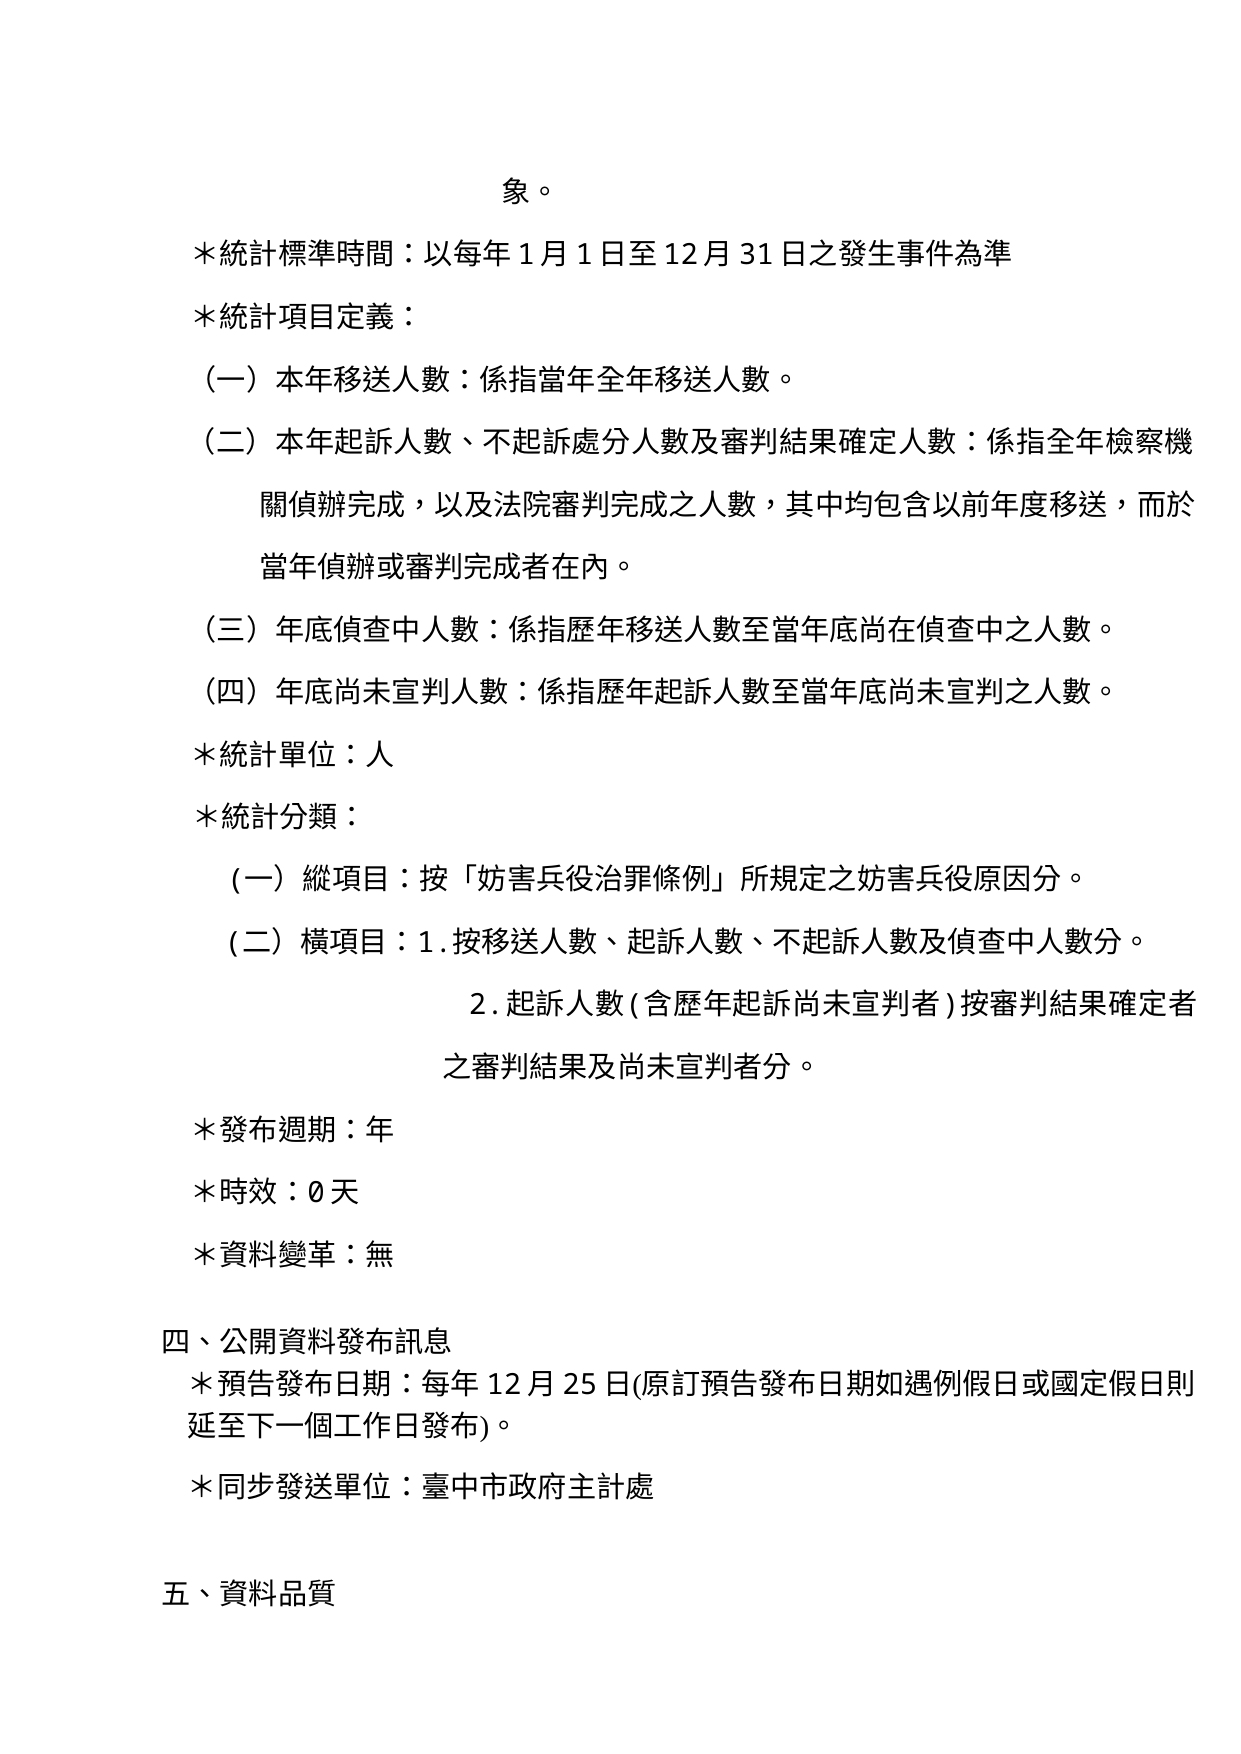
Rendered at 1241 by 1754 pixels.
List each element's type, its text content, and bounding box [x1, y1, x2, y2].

table_header 象。 ＊統計標準時間：以每年1月1日至12月31日之發生事件為準 ＊統計項目定義： （一）本年移送人數：係指當年全年移送人數。 （二）本年起訴人數、不起訴處分人數及審判結果確定人數：係指全年檢察機關偵辦完成，以及法院審判完成之人數，其中均包含以前年度移送，而於當年偵辦或審判完成者在內。 （三）年底偵查中人數：係指歷年移送人數至當年底尚在偵查中之人數。 （四）年底尚未宣判人數：係指歷年起訴人數至當年底尚未宣判之人數。 ＊統計單位：人 ＊統計分類： (一）縱項目：按「妨害兵役治罪條例」所規定之妨害兵役原因分。 (二）橫項目：1.按移送人數、起訴人數、不起訴人數及偵查中人數分。 2.起訴人數(含歷年起訴尚未宣判者)按審判結果確定者之審判結果及尚未宣判者分。 ＊發布週期：年 ＊時效：0天 ＊資料變革：無 四、公開資料發布訊息 ＊預告發布日期：每年12月25日(原訂預告發布日期如遇例假日或國定假日則延至下一個工作日發布)。 ＊同步發送單位：臺中市政府主計處 五、資料品質 [150, 148, 1209, 1612]
